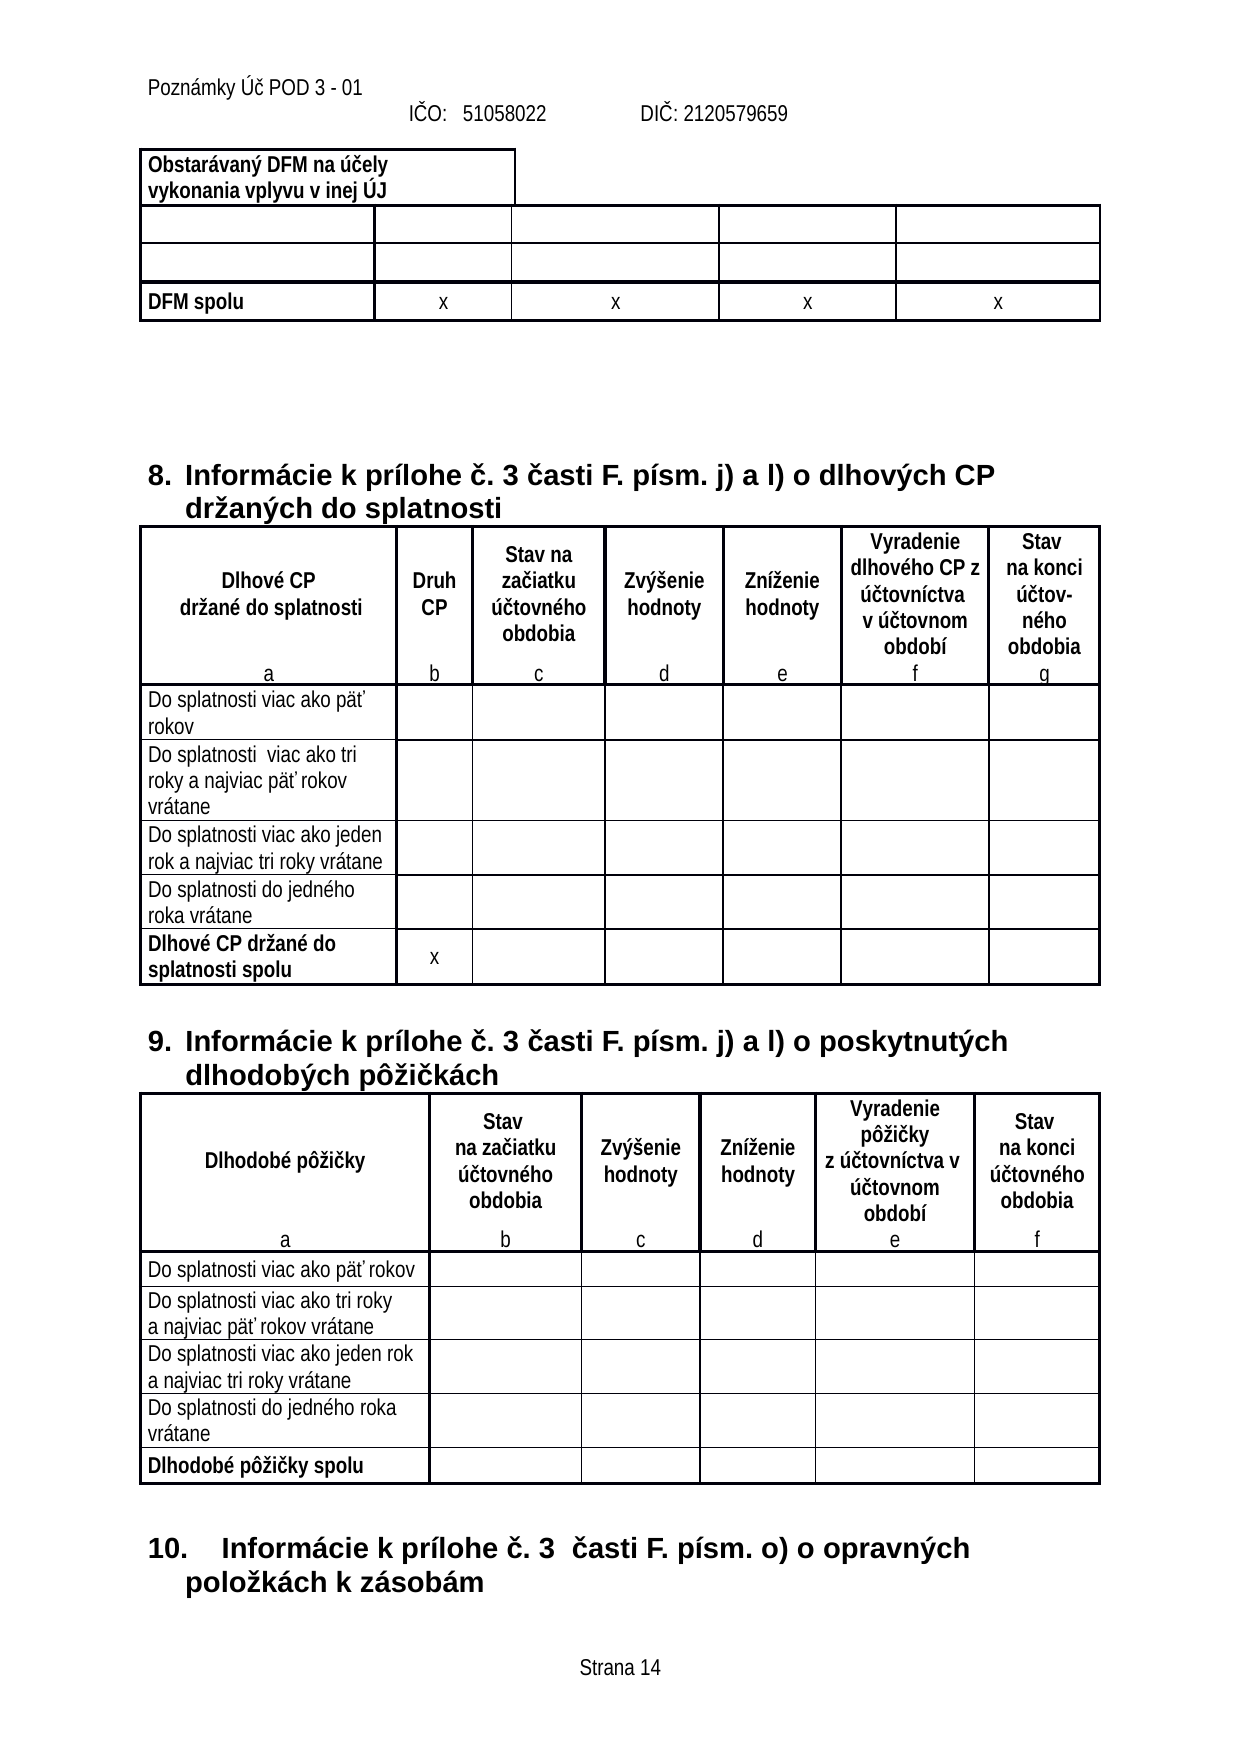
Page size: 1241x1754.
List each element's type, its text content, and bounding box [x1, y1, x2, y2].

table_cell [701, 1340, 815, 1393]
table_cell [842, 930, 988, 982]
table_cell [897, 244, 1099, 280]
table_cell f [843, 660, 987, 683]
table_cell [842, 876, 988, 928]
table_cell [606, 741, 722, 820]
table_cell [606, 876, 722, 928]
table_cell [990, 876, 1098, 928]
table_cell [431, 1340, 581, 1393]
table_cell Do splatnosti do jedného roka vrátane [142, 875, 395, 928]
table_cell [724, 876, 840, 928]
table_cell [398, 876, 472, 928]
table_cell [431, 1287, 581, 1339]
table_cell [701, 1394, 815, 1447]
table_cell Do splatnosti viac ako päť rokov [142, 1253, 428, 1286]
table_header Dlhodobé pôžičky [142, 1095, 428, 1226]
table_cell [990, 741, 1098, 820]
table_cell [990, 821, 1098, 874]
table_cell x [376, 284, 511, 319]
table_cell d [607, 660, 722, 683]
table_header Zvýšenie hodnoty [607, 528, 722, 659]
table_cell [606, 686, 722, 739]
table_cell [816, 1340, 974, 1393]
table_cell [582, 1394, 699, 1447]
table_cell [142, 207, 373, 242]
table_cell [431, 1448, 581, 1482]
table_cell DFM spolu [142, 284, 373, 319]
table_cell [720, 244, 895, 280]
table_cell f [976, 1226, 1098, 1250]
table_cell [512, 207, 718, 242]
table_cell [975, 1394, 1098, 1447]
table_cell [398, 741, 472, 820]
table_cell [473, 930, 604, 982]
table_cell [701, 1253, 815, 1286]
table_header Stav na začiatku účtovného obdobia [431, 1095, 580, 1226]
title Informácie k prílohe č. 3 časti F. písm. o) o opravných položkách k zásobám [148, 1531, 1092, 1598]
table_cell x [512, 284, 718, 319]
table_header Stav na konci účtovného obdobia [976, 1095, 1098, 1226]
table_cell [376, 244, 511, 280]
table_cell e [817, 1226, 973, 1250]
table_cell a [142, 1226, 428, 1250]
table_cell [816, 1394, 974, 1447]
table_cell [990, 930, 1098, 982]
table_cell [897, 207, 1099, 242]
table_cell [816, 1287, 974, 1339]
table_cell [842, 686, 988, 739]
table_header Vyradenie pôžičky z účtovníctva v účtovnom období [817, 1095, 973, 1226]
table_cell Do splatnosti viac ako päť rokov [142, 686, 395, 739]
table_cell [473, 686, 604, 739]
table_cell x [897, 284, 1099, 319]
table_header Zvýšenie hodnoty [583, 1095, 698, 1226]
table_cell [724, 930, 840, 982]
table_cell a [142, 660, 395, 683]
table_cell [606, 821, 722, 874]
table_cell [975, 1340, 1098, 1393]
table_cell [724, 686, 840, 739]
table_cell [724, 741, 840, 820]
table_header Zníženie hodnoty [702, 1095, 814, 1226]
table_cell [142, 244, 373, 280]
table_cell [473, 876, 604, 928]
table_cell [990, 686, 1098, 739]
table_cell d [702, 1226, 814, 1250]
table_cell e [725, 660, 840, 683]
table_cell [975, 1287, 1098, 1339]
table_cell g [990, 660, 1098, 683]
table_cell [816, 1253, 974, 1286]
table_cell [473, 821, 604, 874]
table_cell [724, 821, 840, 874]
table_cell x [720, 284, 895, 319]
table_cell [376, 207, 511, 242]
table_cell [431, 1253, 581, 1286]
table_cell [473, 741, 604, 820]
table_cell Obstarávaný DFM na účely vykonania vplyvu v inej ÚJ [142, 151, 514, 203]
table_cell Do splatnosti viac ako tri roky a najviac päť rokov vrátane [142, 740, 395, 820]
table_cell [398, 821, 472, 874]
title Informácie k prílohe č. 3 časti F. písm. j) a l) o poskytnutých dlhodobých pôžičkách [148, 1024, 1092, 1092]
table_cell [512, 244, 718, 280]
table_header Druh CP [398, 528, 471, 659]
table_cell [975, 1448, 1098, 1482]
table_cell [842, 821, 988, 874]
table_cell Dlhové CP držané do splatnosti spolu [142, 929, 395, 982]
table_cell c [474, 660, 603, 683]
table_cell [816, 1448, 974, 1482]
table_cell Dlhodobé pôžičky spolu [142, 1448, 428, 1482]
table_cell [582, 1287, 699, 1339]
table_cell [975, 1253, 1098, 1286]
table_cell [842, 741, 988, 820]
table_cell [582, 1253, 699, 1286]
table_cell Do splatnosti viac ako jeden rok a najviac tri roky vrátane [142, 821, 395, 874]
title Informácie k prílohe č. 3 časti F. písm. j) a l) o dlhových CP držaných do splatnosti [148, 458, 1092, 525]
table_cell [582, 1340, 699, 1393]
table_cell [701, 1287, 815, 1339]
table_header Stav na konci účtov-ného obdobia [990, 528, 1098, 659]
table_cell Do splatnosti do jedného roka vrátane [142, 1394, 428, 1447]
table_cell [606, 930, 722, 982]
table_header Dlhové CP držané do splatnosti [142, 528, 395, 659]
table_cell Do splatnosti viac ako jeden rok a najviac tri roky vrátane [142, 1340, 428, 1393]
table_header Zníženie hodnoty [725, 528, 840, 659]
table_cell [431, 1394, 581, 1447]
table_cell Do splatnosti viac ako tri roky a najviac päť rokov vrátane [142, 1287, 428, 1339]
table_cell [582, 1448, 699, 1482]
table_cell b [431, 1226, 580, 1250]
table_cell c [583, 1226, 698, 1250]
table_cell [398, 686, 472, 739]
table_header Stav na začiatku účtovného obdobia [474, 528, 603, 659]
table_cell b [398, 660, 471, 683]
table_header Vyradenie dlhového CP z účtovníctva v účtovnom období [843, 528, 987, 659]
table_cell x [398, 930, 472, 982]
table_cell [720, 207, 895, 242]
table_cell [701, 1448, 815, 1482]
